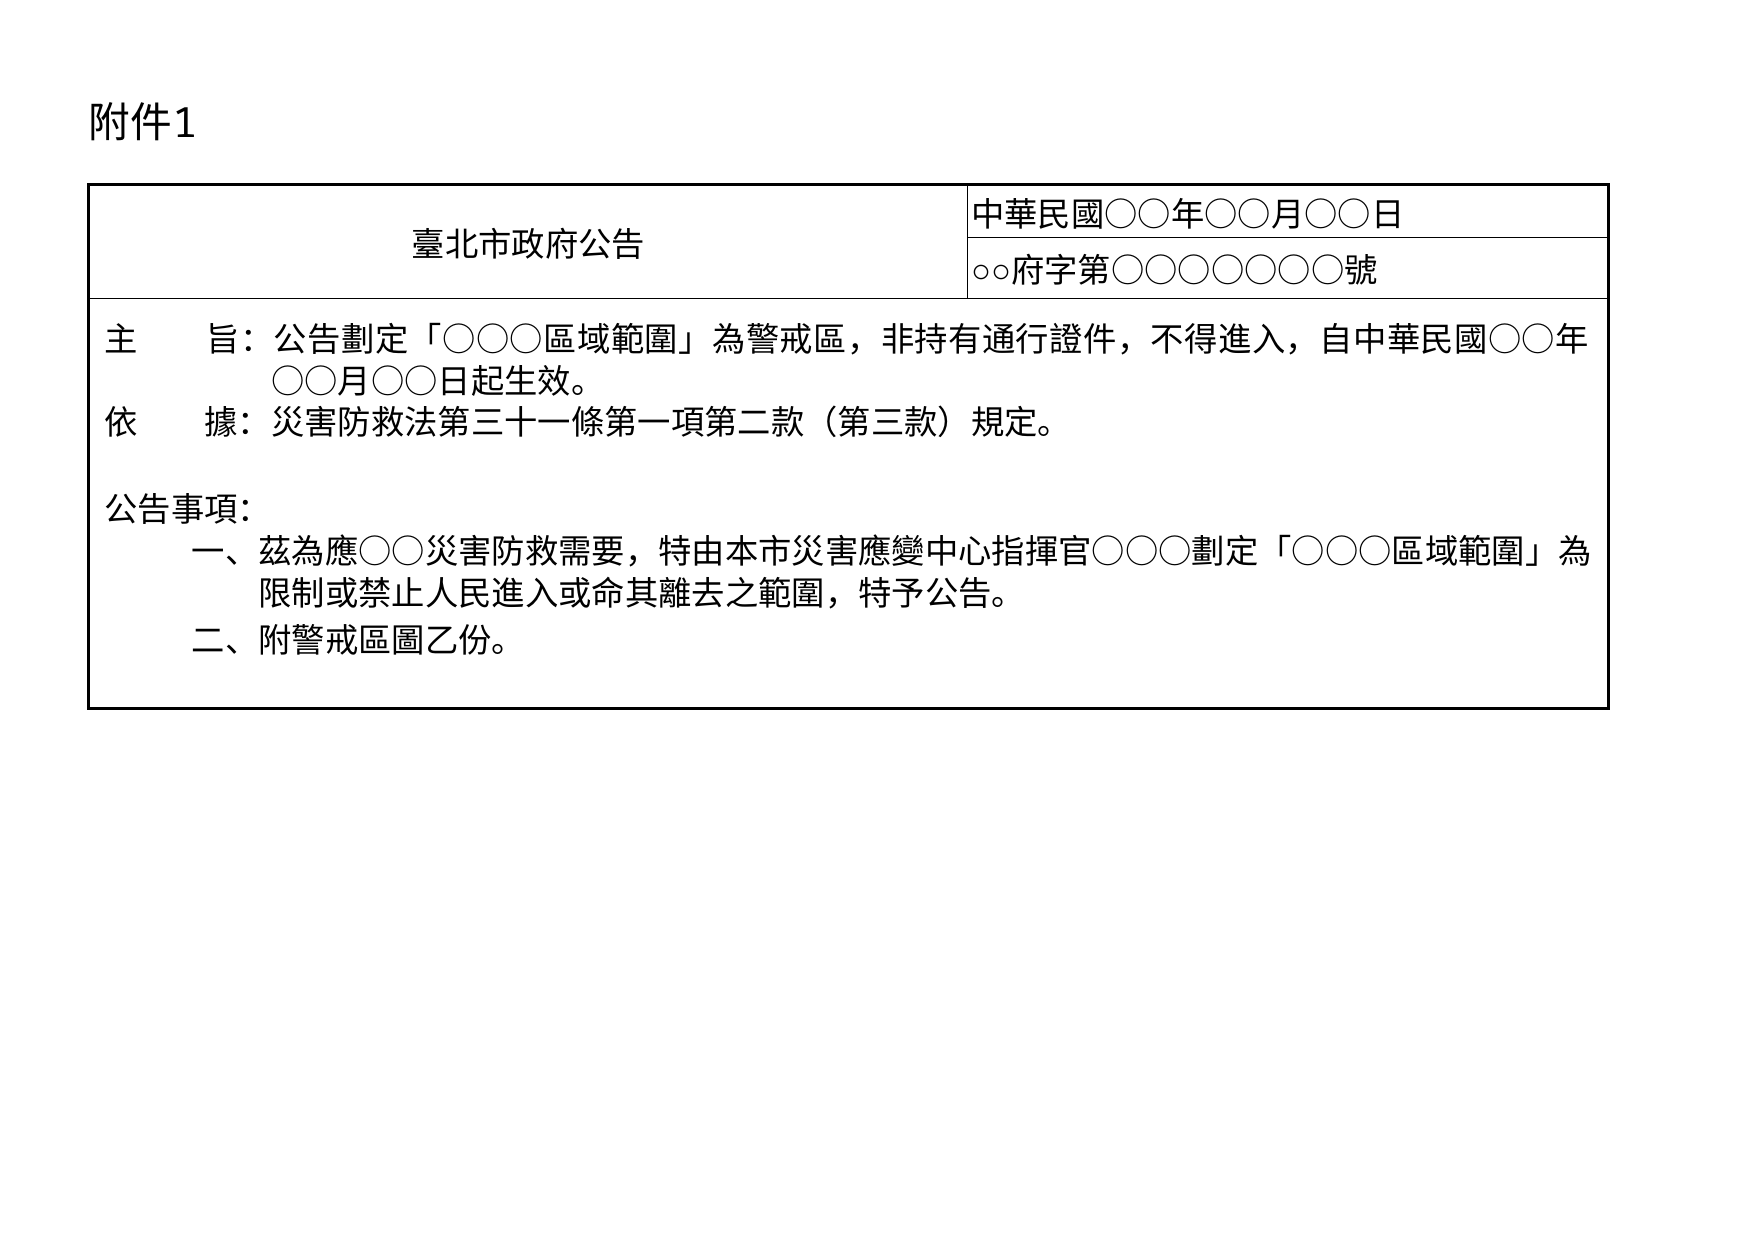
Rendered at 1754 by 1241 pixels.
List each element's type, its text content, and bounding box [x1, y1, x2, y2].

table_header 中華民國○○年○○月○○日 [968, 186, 1607, 237]
table_cell 主 旨：公告劃定「○○○區域範圍」為警戒區，非持有通行證件，不得進入，自中華民國○○年○○月○○日起生效。 依 據：災害防救法第三十一條第一項第二款（第三款）規定。 公告事項： 一、茲為應○○災害防救需要，特由本市災害應變中心指揮官○○○劃定「○○○區域範圍」為限制或禁止人民進入或命其離去之範圍，特予公告。 二、附警戒區圖乙份。 [90, 299, 1607, 707]
text 附件1 [89, 89, 1653, 149]
table_cell ○○府字第○○○○○○○號 [968, 238, 1607, 298]
table_header 臺北市政府公告 [90, 186, 967, 298]
